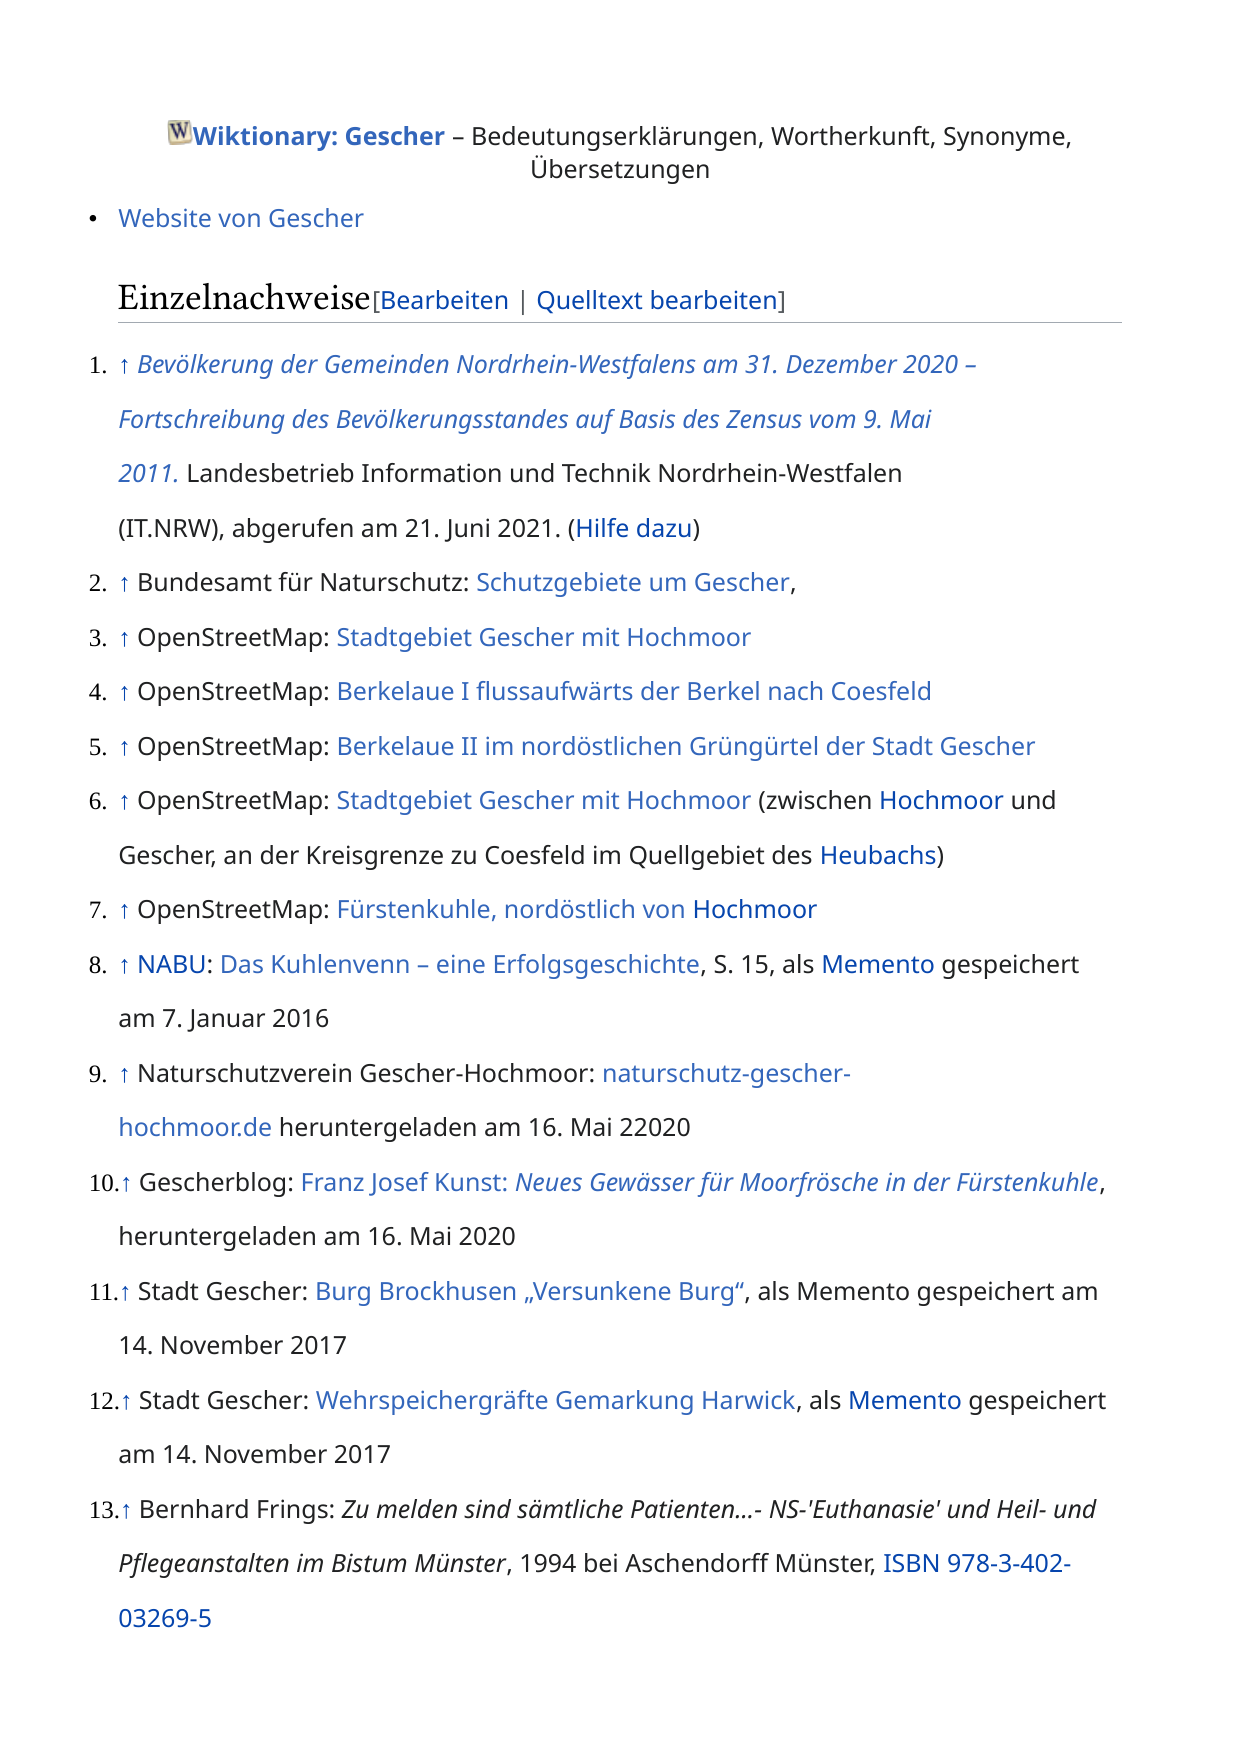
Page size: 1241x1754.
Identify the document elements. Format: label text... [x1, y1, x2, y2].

list ↑ OpenStreetMap: Fürstenkuhle, nordöstlich von Hochmoor [118, 892, 1122, 926]
list ↑ OpenStreetMap: Berkelaue I flussaufwärts der Berkel nach Coesfeld [118, 674, 1122, 708]
list ↑ Bundesamt für Naturschutz: Schutzgebiete um Gescher, [118, 565, 1122, 599]
list ↑ OpenStreetMap: Berkelaue II im nordöstlichen Grüngürtel der Stadt Gescher [118, 728, 1122, 763]
list ↑ Bernhard Frings: Zu melden sind sämtliche Patienten...- NS-'Euthanasie' und Heil- und Pflegeanstalten im Bistum Münster, 1994 bei Aschendorff Münster, ISBN 978-3-402-03269-5 [118, 1491, 1122, 1634]
list ↑ NABU: Das Kuhlenvenn – eine Erfolgsgeschichte, S. 15, als Memento gespeichert am 7. Januar 2016 [118, 946, 1122, 1035]
list ↑ Gescherblog: Franz Josef Kunst: Neues Gewässer für Moorfrösche in der Fürstenkuhle, heruntergeladen am 16. Mai 2020 [118, 1164, 1122, 1253]
picture [167, 120, 193, 145]
subtitle Einzelnachweise[Bearbeiten | Quelltext bearbeiten] [118, 276, 1122, 322]
list ↑ Stadt Gescher: Wehrspeichergräfte Gemarkung Harwick, als Memento gespeichert am 14. November 2017 [118, 1382, 1122, 1471]
list ↑ Bevölkerung der Gemeinden Nordrhein-Westfalens am 31. Dezember 2020 – Fortschreibung des Bevölkerungsstandes auf Basis des Zensus vom 9. Mai 2011. Landesbetrieb Information und Technik Nordrhein-Westfalen (IT.NRW), abgerufen am 21. Juni 2021. (Hilfe dazu) [118, 347, 1122, 545]
list ↑ OpenStreetMap: Stadtgebiet Gescher mit Hochmoor [118, 619, 1122, 654]
text Wiktionary: Gescher – Bedeutungserklärungen, Wortherkunft, Synonyme, Übersetzungen [118, 118, 1122, 186]
list ↑ Stadt Gescher: Burg Brockhusen „Versunkene Burg“, als Memento gespeichert am 14. November 2017 [118, 1273, 1122, 1362]
list ↑ OpenStreetMap: Stadtgebiet Gescher mit Hochmoor (zwischen Hochmoor und Gescher, an der Kreisgrenze zu Coesfeld im Quellgebiet des Heubachs) [118, 783, 1122, 872]
list Website von Gescher [118, 201, 1122, 235]
list ↑ Naturschutzverein Gescher-Hochmoor: naturschutz-gescher-hochmoor.de heruntergeladen am 16. Mai 22020 [118, 1055, 1122, 1144]
